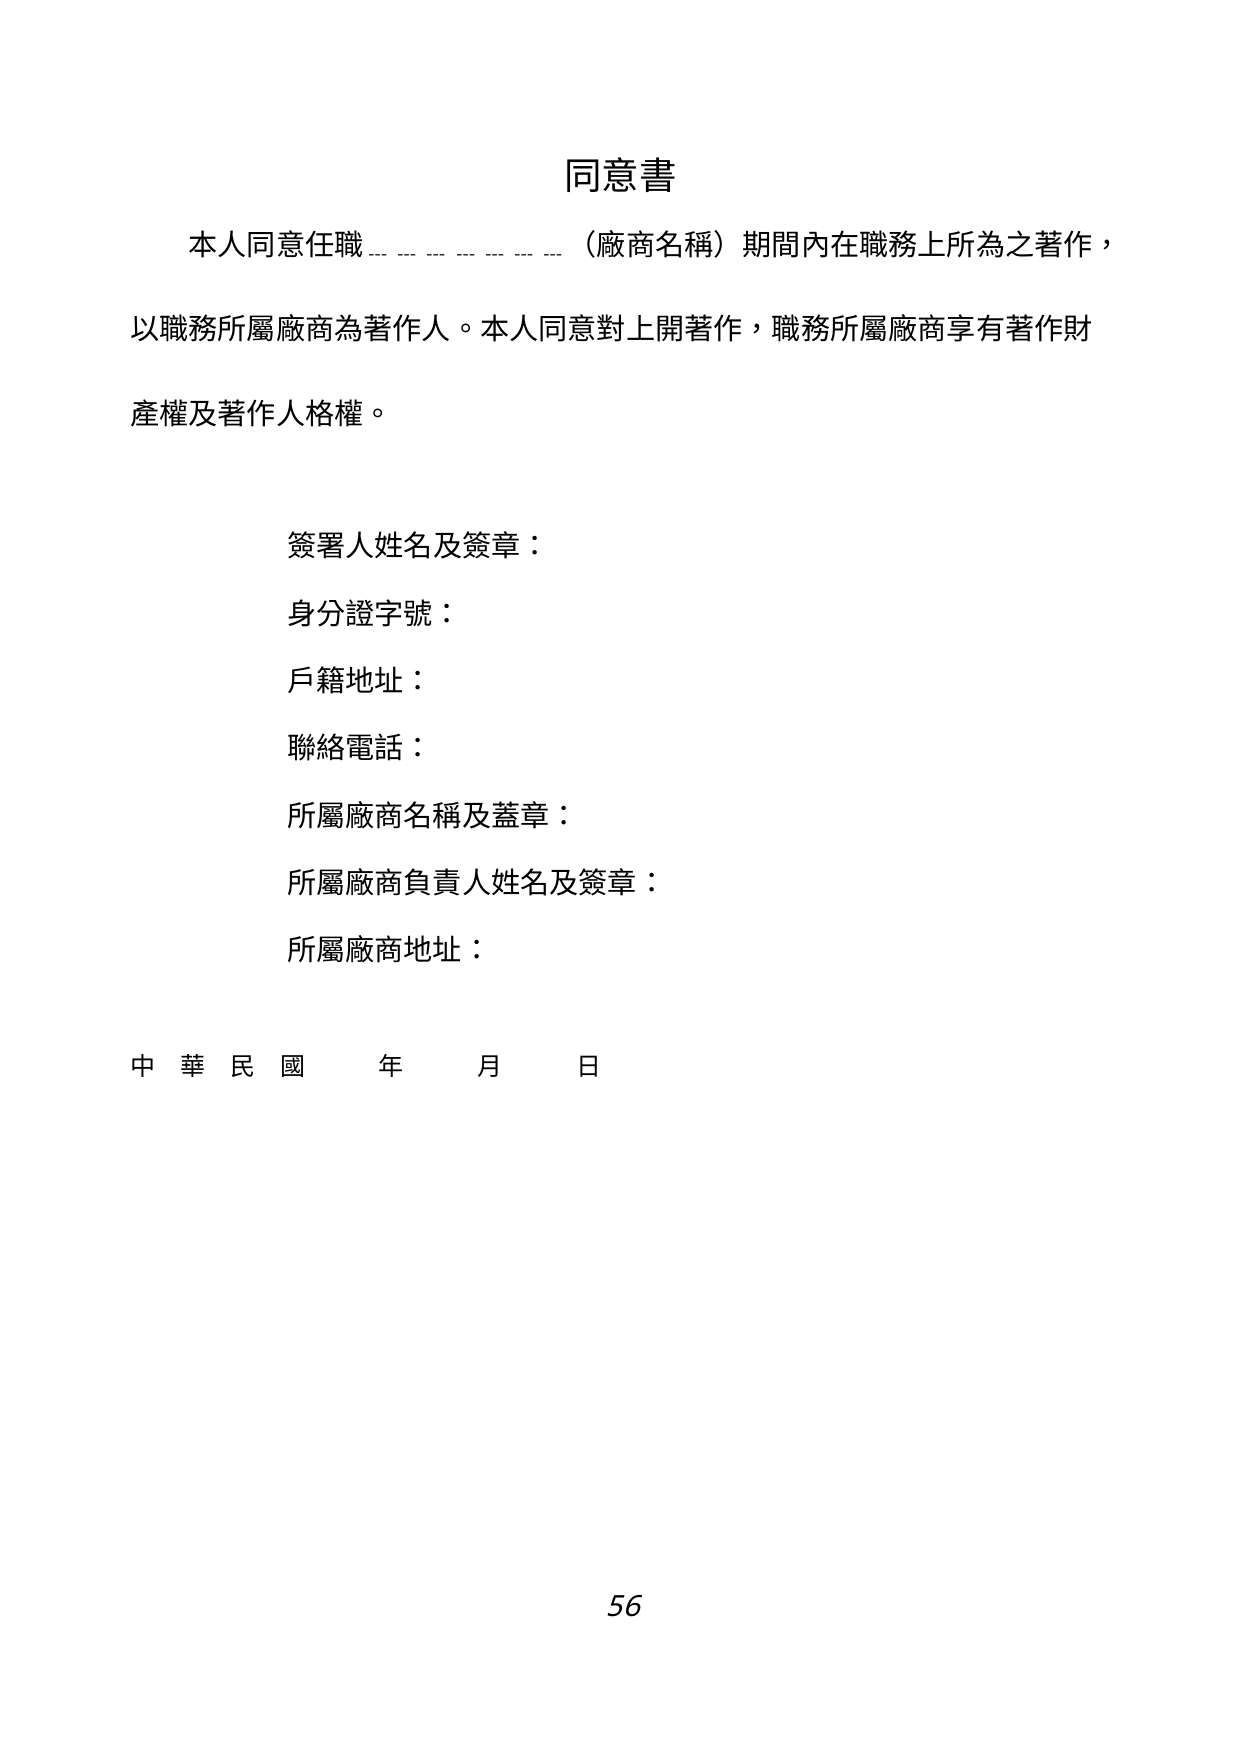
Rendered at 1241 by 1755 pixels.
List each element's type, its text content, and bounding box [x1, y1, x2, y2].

text 身分證字號： [287, 590, 1096, 633]
text 所屬廠商名稱及蓋章： [287, 792, 1096, 834]
text 簽署人姓名及簽章： [287, 523, 1096, 565]
text 所屬廠商地址： [287, 927, 1096, 969]
text 同意書 [130, 146, 1110, 201]
text 戶籍地址： [287, 658, 1096, 700]
text 所屬廠商負責人姓名及簽章： [287, 859, 1096, 902]
text 聯絡電話： [287, 725, 1096, 767]
text 本人同意任職﹍﹍﹍﹍﹍﹍﹍（廠商名稱）期間內在職務上所為之著作，以職務所屬廠商為著作人。本人同意對上開著作，職務所屬廠商享有著作財產權及著作人格權。 [130, 221, 1110, 433]
text 中 華 民 國 年 月 日 [130, 1046, 1110, 1082]
